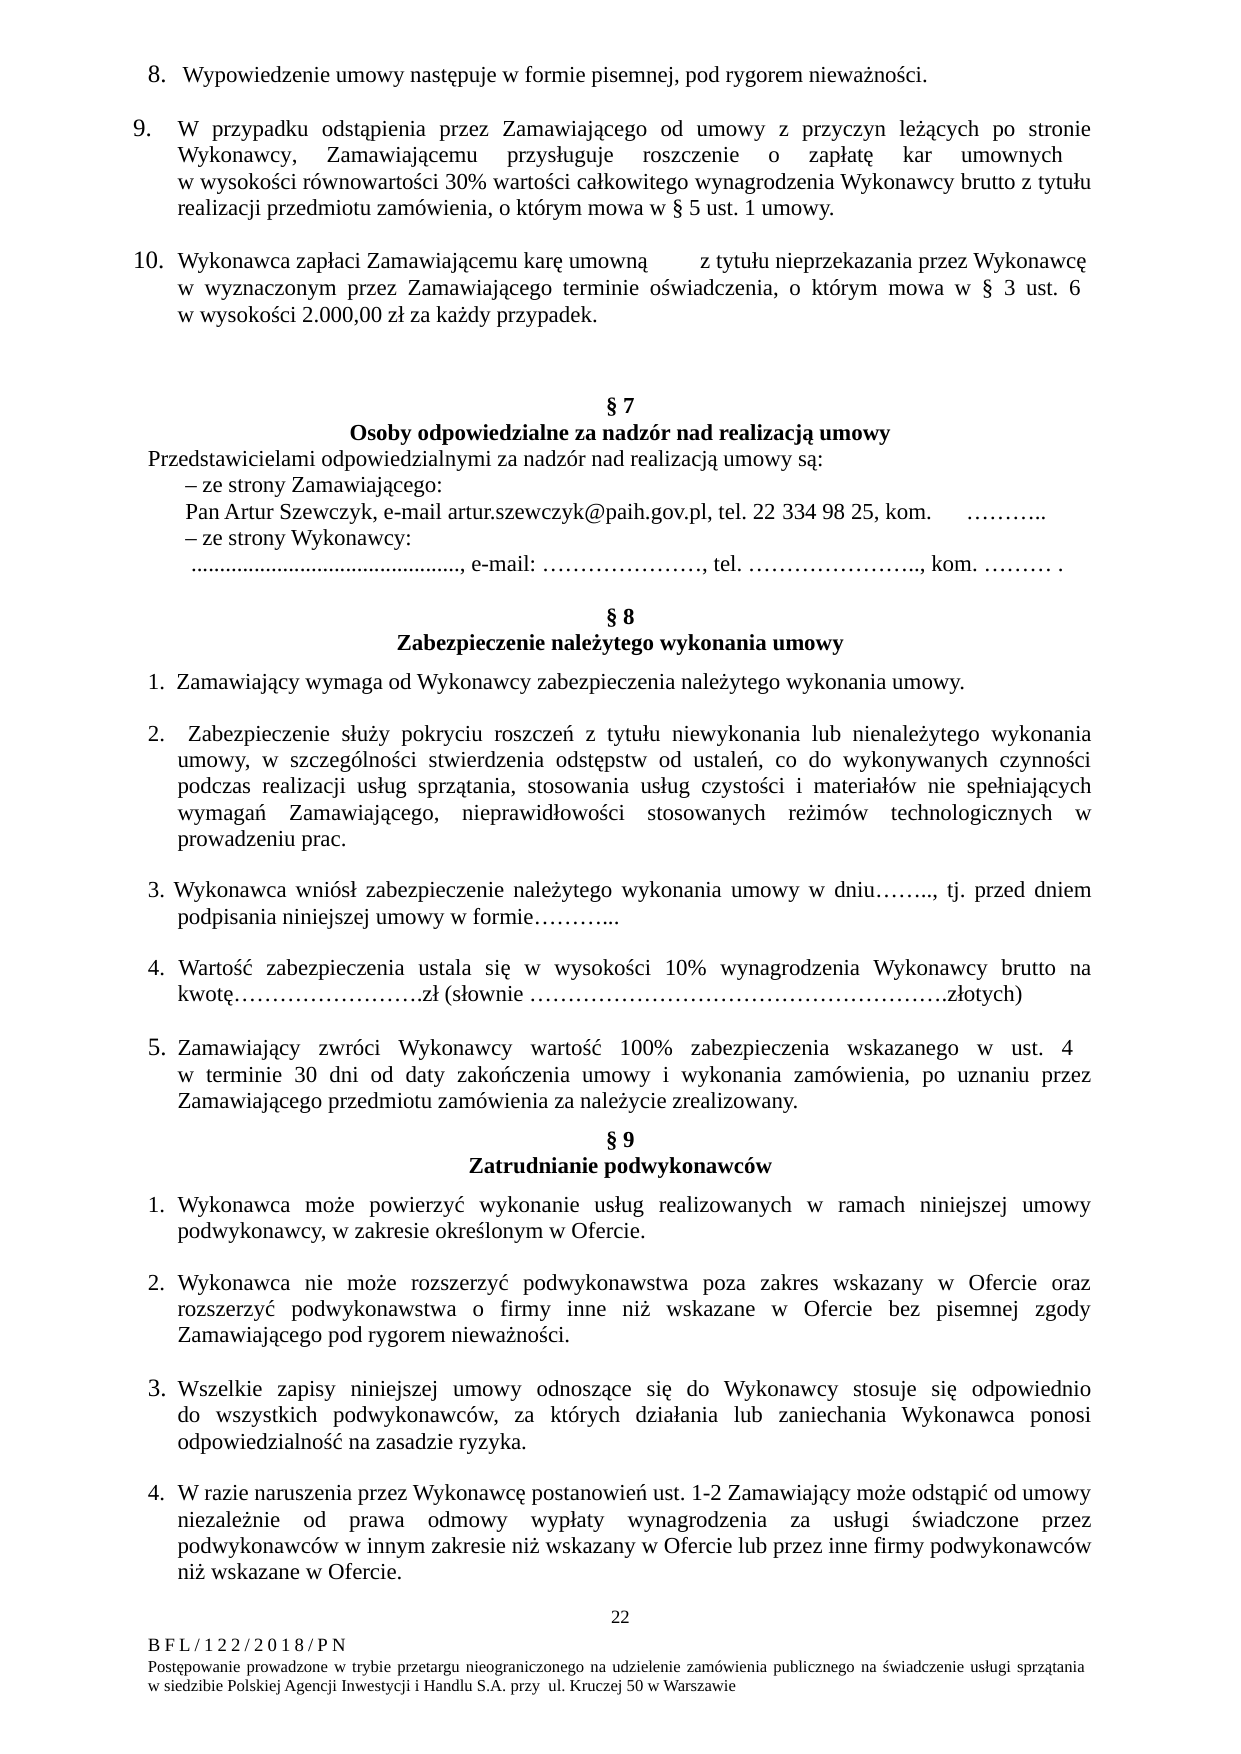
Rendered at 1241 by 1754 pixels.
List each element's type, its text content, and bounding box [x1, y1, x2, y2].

text – ze strony Zamawiającego: [185, 471, 1093, 498]
list Wykonawca nie może rozszerzyć podwykonawstwa poza zakres wskazany w Ofercie oraz rozszerzyć podwykonawstwa o firmy inne niż wskazane w Ofercie bez pisemnej zgody Zamawiającego pod rygorem nieważności. [148, 1269, 1093, 1348]
text 4. Wartość zabezpieczenia ustala się w wysokości 10% wynagrodzenia Wykonawcy brutto na kwotę…………………….zł (słownie ……………………………………………….złotych) [148, 954, 1093, 1007]
text § 8 [148, 603, 1093, 629]
text Przedstawicielami odpowiedzialnymi za nadzór nad realizacją umowy są: [148, 445, 1093, 471]
list W przypadku odstąpienia przez Zamawiającego od umowy z przyczyn leżących po stronie Wykonawcy, Zamawiającemu przysługuje roszczenie o zapłatę kar umownych w wysokości równowartości 30% wartości całkowitego wynagrodzenia Wykonawcy brutto z tytułu realizacji przedmiotu zamówienia, o którym mowa w § 5 ust. 1 umowy. [133, 113, 1093, 221]
list W razie naruszenia przez Wykonawcę postanowień ust. 1-2 Zamawiający może odstąpić od umowy niezależnie od prawa odmowy wypłaty wynagrodzenia za usługi świadczone przez podwykonawców w innym zakresie niż wskazany w Ofercie lub przez inne firmy podwykonawców niż wskazane w Ofercie. [148, 1479, 1093, 1585]
text 2. Zabezpieczenie służy pokryciu roszczeń z tytułu niewykonania lub nienależytego wykonania umowy, w szczególności stwierdzenia odstępstw od ustaleń, co do wykonywanych czynności podczas realizacji usług sprzątania, stosowania usług czystości i materiałów nie spełniających wymagań Zamawiającego, nieprawidłowości stosowanych reżimów technologicznych w prowadzeniu prac. [148, 720, 1093, 851]
text 3. Wykonawca wniósł zabezpieczenie należytego wykonania umowy w dniu…….., tj. przed dniem podpisania niniejszej umowy w formie………... [148, 876, 1093, 929]
list Zamawiający zwróci Wykonawcy wartość 100% zabezpieczenia wskazanego w ust. 4 w terminie 30 dni od daty zakończenia umowy i wykonania zamówienia, po uznaniu przez Zamawiającego przedmiotu zamówienia za należycie zrealizowany. [148, 1032, 1093, 1113]
text Zatrudnianie podwykonawców [148, 1152, 1093, 1178]
text Pan Artur Szewczyk, e-mail artur.szewczyk@paih.gov.pl, tel. 22 334 98 25, kom. ……….. [185, 498, 1093, 524]
text Zabezpieczenie należytego wykonania umowy [148, 629, 1093, 656]
text Osoby odpowiedzialne za nadzór nad realizacją umowy [148, 419, 1093, 445]
list Wypowiedzenie umowy następuje w formie pisemnej, pod rygorem nieważności. [148, 59, 1093, 88]
list Wykonawca może powierzyć wykonanie usług realizowanych w ramach niniejszej umowy podwykonawcy, w zakresie określonym w Ofercie. [148, 1191, 1093, 1244]
list Wykonawca zapłaci Zamawiającemu karę umowną z tytułu nieprzekazania przez Wykonawcę w wyznaczonym przez Zamawiającego terminie oświadczenia, o którym mowa w § 3 ust. 6 w wysokości 2.000,00 zł za każdy przypadek. [133, 246, 1093, 327]
list Wszelkie zapisy niniejszej umowy odnoszące się do Wykonawcy stosuje się odpowiednio do wszystkich podwykonawców, za których działania lub zaniechania Wykonawca ponosi odpowiedzialność na zasadzie ryzyka. [148, 1373, 1093, 1454]
text 1. Zamawiający wymaga od Wykonawcy zabezpieczenia należytego wykonania umowy. [148, 668, 1093, 695]
text – ze strony Wykonawcy: [185, 524, 1093, 550]
text § 7 [148, 392, 1093, 419]
text § 9 [148, 1126, 1093, 1152]
text ..............................................., e-mail: …………………, tel. ………………….., kom. ……… . [185, 550, 1093, 577]
